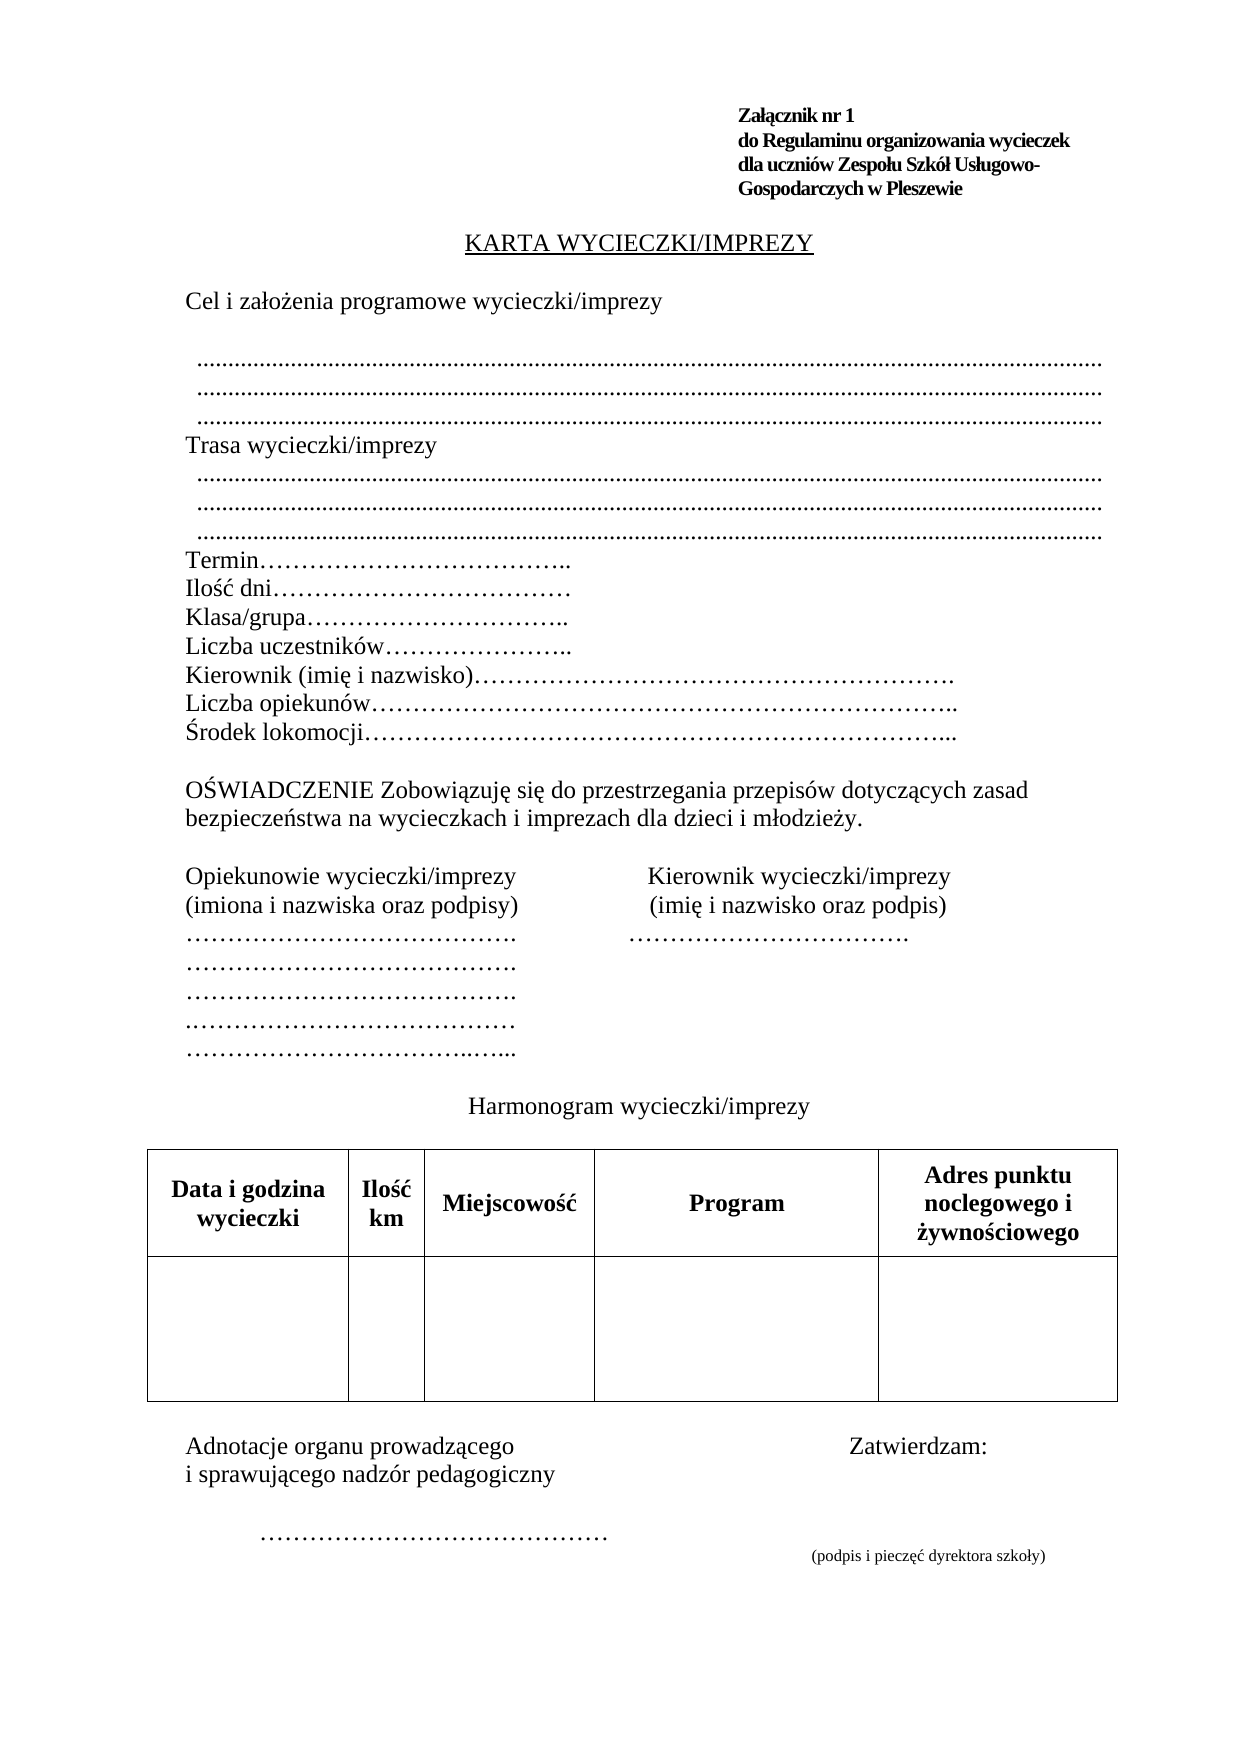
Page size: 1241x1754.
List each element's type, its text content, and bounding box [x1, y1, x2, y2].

table_cell [879, 1257, 1117, 1401]
text (podpis i pieczęć dyrektora szkoły) [775, 1546, 1093, 1574]
text …………………………………. [185, 947, 1093, 976]
text Liczba uczestników………………….. [185, 631, 1093, 660]
table_cell ................................................................................................................................................. [185, 372, 1115, 401]
table_cell [425, 1257, 594, 1401]
text i sprawującego nadzór pedagogiczny [185, 1459, 1093, 1488]
text Ilość dni……………………………… [185, 573, 1093, 602]
table_header Miejscowość [425, 1150, 594, 1256]
text dla uczniów Zespołu Szkół Usługowo- Gospodarczych w Pleszewie [148, 152, 1093, 200]
text OŚWIADCZENIE Zobowiązuję się do przestrzegania przepisów dotyczących zasad bezpieczeństwa na wycieczkach i imprezach dla dzieci i młodzieży. [185, 775, 1093, 832]
text Termin……………………………….. [185, 545, 1093, 573]
text Opiekunowie wycieczki/imprezy Kierownik wycieczki/imprezy [185, 861, 1093, 890]
table_cell [595, 1257, 878, 1401]
text Harmonogram wycieczki/imprezy [185, 1091, 1093, 1120]
text Klasa/grupa………………………….. [185, 602, 1093, 631]
table_header Data i godzina wycieczki [148, 1150, 348, 1256]
table_header Ilość km [349, 1150, 424, 1256]
text …………………………………. ……………………………. [185, 918, 1093, 947]
text …………………………………. [185, 976, 1093, 1005]
table_cell ................................................................................................................................................. [185, 401, 1115, 430]
text do Regulaminu organizowania wycieczek [148, 127, 1093, 152]
table_cell [349, 1257, 424, 1401]
text Kierownik (imię i nazwisko)…………………………………………………. [185, 660, 1093, 688]
text Załącznik nr 1 [148, 103, 1093, 127]
text …………………………………… [185, 1488, 1093, 1546]
table_cell ................................................................................................................................................. [185, 516, 1115, 545]
table_header Program [595, 1150, 878, 1256]
text Cel i założenia programowe wycieczki/imprezy [185, 286, 1093, 315]
table_cell [148, 1257, 348, 1401]
table_header ................................................................................................................................................. [185, 459, 1115, 487]
text Trasa wycieczki/imprezy [185, 430, 1093, 458]
text KARTA WYCIECZKI/IMPREZY [185, 228, 1093, 257]
text Liczba opiekunów…………………………………………………………….. [185, 688, 1093, 717]
text ……………………………..…... [185, 1033, 1093, 1062]
table_cell ................................................................................................................................................. [185, 487, 1115, 516]
table_header ................................................................................................................................................. [185, 344, 1115, 372]
text Adnotacje organu prowadzącego Zatwierdzam: [185, 1431, 1093, 1459]
text (imiona i nazwiska oraz podpisy) (imię i nazwisko oraz podpis) [185, 890, 1093, 918]
text Środek lokomocji……………………………………………………………... [185, 717, 1093, 746]
table_header Adres punktu noclegowego i żywnościowego [879, 1150, 1117, 1256]
text .………………………………… [185, 1005, 1093, 1033]
